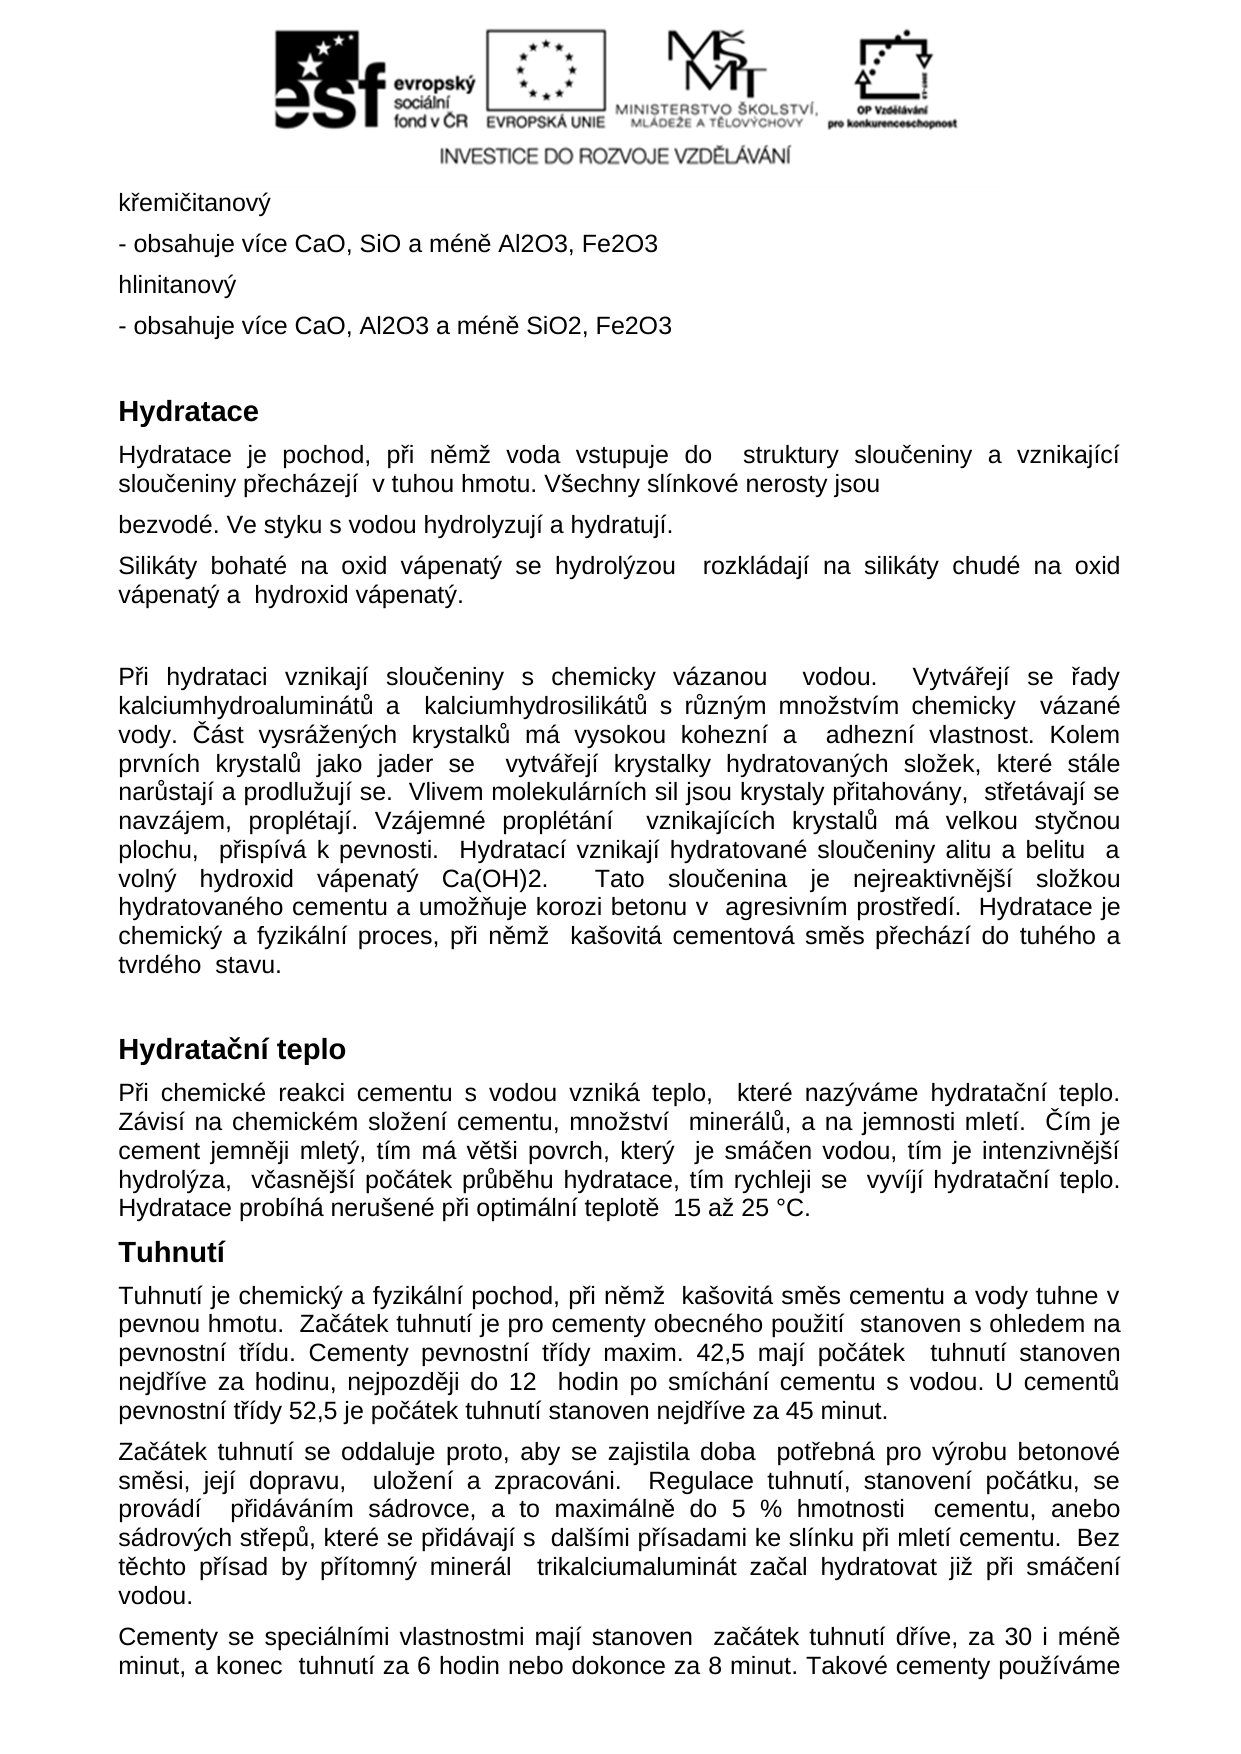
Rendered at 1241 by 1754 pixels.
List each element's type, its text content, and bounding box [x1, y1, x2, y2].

text Tuhnutí je chemický a fyzikální pochod, při němž kašovitá směs cementu a vody tuhne v pevnou hmotu. Začátek tuhnutí je pro cementy obecného použití stanoven s ohledem na pevnostní třídu. Cementy pevnostní třídy maxim. 42,5 mají počátek tuhnutí stanoven nejdříve za hodinu, nejpozději do 12 hodin po smíchání cementu s vodou. U cementů pevnostní třídy 52,5 je počátek tuhnutí stanoven nejdříve za 45 minut. [118, 1281, 1122, 1424]
text hlinitanový [118, 270, 1122, 299]
text křemičitanový [118, 118, 1122, 216]
text - obsahuje více CaO, Al2O3 a méně SiO2, Fe2O3 [118, 311, 1122, 340]
text Hydratace je pochod, při němž voda vstupuje do struktury sloučeniny a vznikající sloučeniny přecházejí v tuhou hmotu. Všechny slínkové nerosty jsou [118, 440, 1122, 497]
text Při chemické reakci cementu s vodou vzniká teplo, které nazýváme hydratační teplo. Závisí na chemickém složení cementu, množství minerálů, a na jemnosti mletí. Čím je cement jemněji mletý, tím má větši povrch, který je smáčen vodou, tím je intenzivnější hydrolýza, včasnější počátek průběhu hydratace, tím rychleji se vyvíjí hydratační teplo. Hydratace probíhá nerušené při optimální teplotě 15 až 25 °C. [118, 1078, 1122, 1222]
text bezvodé. Ve styku s vodou hydrolyzují a hydratují. [118, 510, 1122, 538]
text Hydratační teplo [118, 1032, 1122, 1066]
text Silikáty bohaté na oxid vápenatý se hydrolýzou rozkládají na silikáty chudé na oxid vápenatý a hydroxid vápenatý. [118, 551, 1122, 608]
text - obsahuje více CaO, SiO a méně Al2O3, Fe2O3 [118, 229, 1122, 257]
text Hydratace [118, 394, 1122, 427]
text Tuhnutí [118, 1234, 1122, 1268]
text Cementy se speciálními vlastnostmi mají stanoven začátek tuhnutí dříve, za 30 i méně minut, a konec tuhnutí za 6 hodin nebo dokonce za 8 minut. Takové cementy používáme [118, 1622, 1122, 1679]
text Při hydrataci vznikají sloučeniny s chemicky vázanou vodou. Vytvářejí se řady kalciumhydroaluminátů a kalciumhydrosilikátů s různým množstvím chemicky vázané vody. Část vysrážených krystalků má vysokou kohezní a adhezní vlastnost. Kolem prvních krystalů jako jader se vytvářejí krystalky hydratovaných složek, které stále narůstají a prodlužují se. Vlivem molekulárních sil jsou krystaly přitahovány, střetávají se navzájem, proplétají. Vzájemné proplétání vznikajících krystalů má velkou styčnou plochu, přispívá k pevnosti. Hydratací vznikají hydratované sloučeniny alitu a belitu a volný hydroxid vápenatý Ca(OH)2. Tato sloučenina je nejreaktivnější složkou hydratovaného cementu a umožňuje korozi betonu v agresivním prostředí. Hydratace je chemický a fyzikální proces, při němž kašovitá cementová směs přechází do tuhého a tvrdého stavu. [118, 662, 1122, 978]
text Začátek tuhnutí se oddaluje proto, aby se zajistila doba potřebná pro výrobu betonové směsi, její dopravu, uložení a zpracováni. Regulace tuhnutí, stanovení počátku, se provádí přidáváním sádrovce, a to maximálně do 5 % hmotnosti cementu, anebo sádrových střepů, které se přidávají s dalšími přísadami ke slínku při mletí cementu. Bez těchto přísad by přítomný minerál trikalciumaluminát začal hydratovat již při smáčení vodou. [118, 1437, 1122, 1609]
